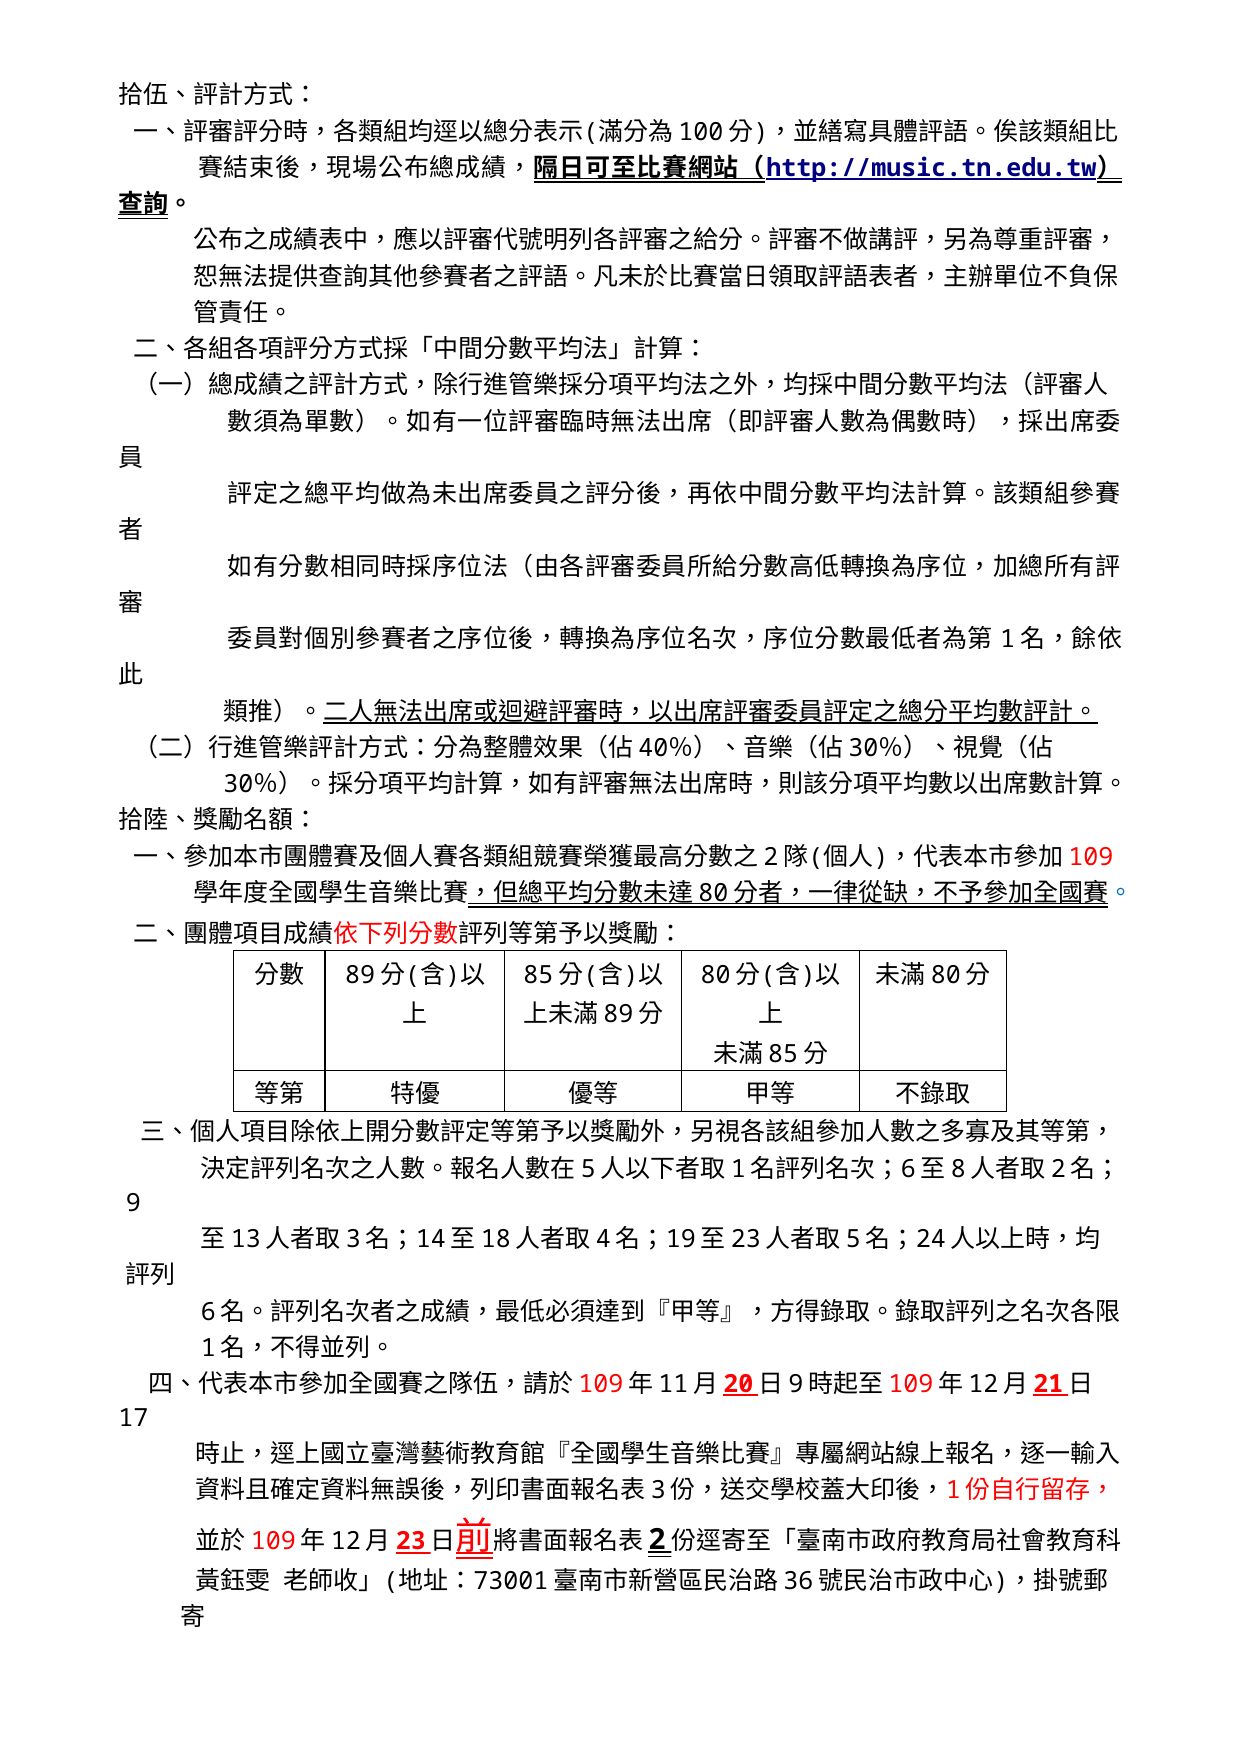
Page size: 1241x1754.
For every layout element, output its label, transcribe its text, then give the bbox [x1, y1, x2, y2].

text 評定之總平均做為未出席委員之評分後，再依中間分數平均法計算。該類組參賽者 [118, 474, 1122, 546]
text 並於109年12月23日前將書面報名表2份逕寄至「臺南市政府教育局社會教育科 [181, 1506, 1122, 1561]
text 三、個人項目除依上開分數評定等第予以獎勵外，另視各該組參加人數之多寡及其等第， [126, 1112, 1122, 1148]
text 學年度全國學生音樂比賽，但總平均分數未達80分者，一律從缺，不予參加全國賽。 [118, 872, 1122, 909]
text 決定評列名次之人數。報名人數在5人以下者取1名評列名次；6至8人者取2名；9 [126, 1148, 1122, 1218]
table_header 分數 [234, 951, 324, 1070]
text 四、代表本市參加全國賽之隊伍，請於109年11月20日9時起至109年12月21日17 [118, 1363, 1122, 1434]
table_cell 特優 [326, 1071, 504, 1111]
text 如有分數相同時採序位法（由各評審委員所給分數高低轉換為序位，加總所有評審 [118, 546, 1122, 619]
text 管責任。 [118, 292, 1122, 329]
text 恕無法提供查詢其他參賽者之評語。凡未於比賽當日領取評語表者，主辦單位不負保 [118, 256, 1122, 292]
table_header 80分(含)以上 未滿85分 [682, 951, 859, 1070]
table_cell 優等 [505, 1071, 681, 1111]
text 6名。評列名次者之成績，最低必須達到『甲等』，方得錄取。錄取評列之名次各限 [126, 1291, 1122, 1327]
text 黃鈺雯 老師收」(地址：73001臺南市新營區民治路36號民治市政中心)，掛號郵寄 [181, 1561, 1122, 1633]
text （二）行進管樂評計方式：分為整體效果（佔40％）、音樂（佔30％）、視覺（佔 [118, 727, 1122, 764]
text 二、各組各項評分方式採「中間分數平均法」計算： [118, 329, 1122, 365]
text 公布之成績表中，應以評審代號明列各評審之給分。評審不做講評，另為尊重評審， [118, 220, 1122, 256]
text 拾伍、評計方式： [118, 75, 1122, 111]
text 30％）。採分項平均計算，如有評審無法出席時，則該分項平均數以出席數計算。 [118, 764, 1122, 800]
text 一、參加本市團體賽及個人賽各類組競賽榮獲最高分數之2隊(個人)，代表本市參加109 [118, 836, 1122, 872]
text 資料且確定資料無誤後，列印書面報名表3份，送交學校蓋大印後，1份自行留存， [181, 1470, 1122, 1506]
table_cell 甲等 [682, 1071, 859, 1111]
text 一、評審評分時，各類組均逕以總分表示(滿分為100分)，並繕寫具體評語。俟該類組比 [118, 111, 1122, 147]
text 時止，逕上國立臺灣藝術教育館『全國學生音樂比賽』專屬網站線上報名，逐一輸入 [181, 1434, 1122, 1470]
text 1名，不得並列。 [126, 1327, 1122, 1363]
table_header 未滿80分 [860, 951, 1006, 1070]
table_header 89分(含)以上 [326, 951, 504, 1070]
text 數須為單數）。如有一位評審臨時無法出席（即評審人數為偶數時），採出席委員 [118, 401, 1122, 474]
text 二、團體項目成績依下列分數評列等第予以獎勵： [118, 909, 1122, 950]
table_cell 不錄取 [860, 1071, 1006, 1111]
text 拾陸、獎勵名額： [118, 800, 1122, 836]
text 至13人者取3名；14至18人者取4名；19至23人者取5名；24人以上時，均評列 [126, 1218, 1122, 1291]
table_cell 等第 [234, 1071, 324, 1111]
text 賽結束後，現場公布總成績，隔日可至比賽網站（http://music.tn.edu.tw）查詢。 [118, 147, 1122, 220]
text （一）總成績之評計方式，除行進管樂採分項平均法之外，均採中間分數平均法（評審人 [118, 365, 1122, 401]
table_header 85分(含)以上未滿89分 [505, 951, 681, 1070]
text 委員對個別參賽者之序位後，轉換為序位名次，序位分數最低者為第1名，餘依此 [118, 619, 1122, 691]
text 類推）。二人無法出席或迴避評審時，以出席評審委員評定之總分平均數評計。 [118, 691, 1122, 727]
